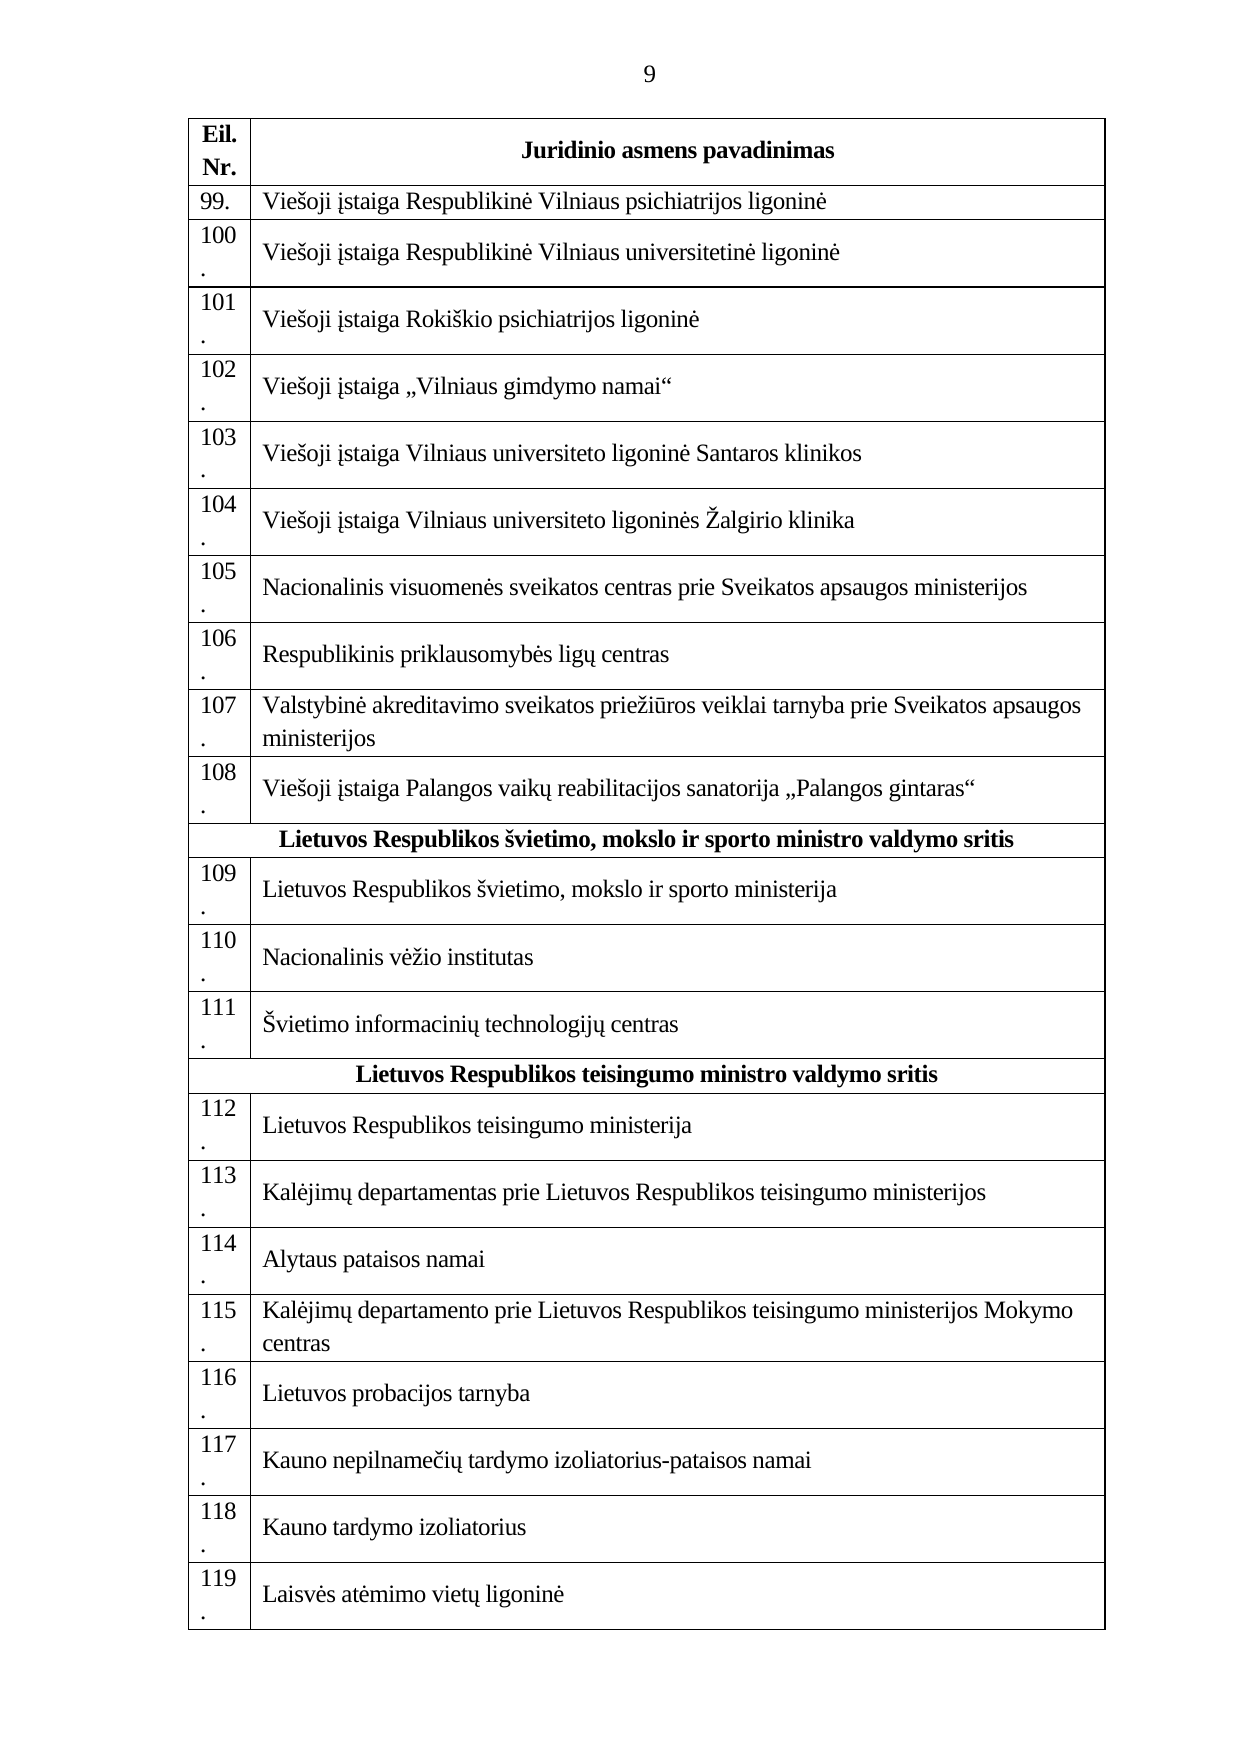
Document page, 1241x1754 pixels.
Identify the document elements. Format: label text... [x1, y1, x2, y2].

table_cell Nacionalinis vėžio institutas [251, 925, 1104, 991]
table_cell 114. [189, 1228, 250, 1294]
table_cell 109. [189, 858, 250, 924]
table_cell 119. [189, 1563, 250, 1629]
table_cell Viešoji įstaiga Respublikinė Vilniaus universitetinė ligoninė [251, 220, 1104, 286]
table_cell 113. [189, 1161, 250, 1227]
table_cell Lietuvos Respublikos teisingumo ministro valdymo sritis [189, 1059, 1104, 1092]
table_cell Lietuvos Respublikos teisingumo ministerija [251, 1094, 1104, 1159]
table_cell Alytaus pataisos namai [251, 1228, 1104, 1294]
table_cell Viešoji įstaiga Palangos vaikų reabilitacijos sanatorija „Palangos gintaras“ [251, 757, 1104, 823]
table_cell 112. [189, 1094, 250, 1159]
table_cell 107. [189, 690, 250, 756]
table_cell 105. [189, 556, 250, 622]
table_cell Švietimo informacinių technologijų centras [251, 992, 1104, 1058]
table_cell 116. [189, 1362, 250, 1428]
table_cell Viešoji įstaiga Vilniaus universiteto ligoninė Santaros klinikos [251, 422, 1104, 488]
table_cell 101. [189, 288, 250, 353]
table_cell Viešoji įstaiga „Vilniaus gimdymo namai“ [251, 355, 1104, 421]
table_cell Viešoji įstaiga Rokiškio psichiatrijos ligoninė [251, 288, 1104, 353]
table_cell 99. [189, 186, 250, 219]
table_cell Respublikinis priklausomybės ligų centras [251, 623, 1104, 689]
table_cell Kalėjimų departamentas prie Lietuvos Respublikos teisingumo ministerijos [251, 1161, 1104, 1227]
table_header Eil. Nr. [189, 119, 250, 185]
table_cell Lietuvos Respublikos švietimo, mokslo ir sporto ministerija [251, 858, 1104, 924]
table_cell Lietuvos Respublikos švietimo, mokslo ir sporto ministro valdymo sritis [189, 824, 1104, 857]
table_cell 117. [189, 1429, 250, 1495]
table_cell Kauno nepilnamečių tardymo izoliatorius-pataisos namai [251, 1429, 1104, 1495]
table_cell 106. [189, 623, 250, 689]
table_cell 110. [189, 925, 250, 991]
table_cell 100. [189, 220, 250, 286]
table_cell Lietuvos probacijos tarnyba [251, 1362, 1104, 1428]
table_cell 118. [189, 1496, 250, 1562]
table_cell Viešoji įstaiga Vilniaus universiteto ligoninės Žalgirio klinika [251, 489, 1104, 555]
table_cell 102. [189, 355, 250, 421]
table_cell 103. [189, 422, 250, 488]
table_header Juridinio asmens pavadinimas [251, 119, 1104, 185]
table_cell Nacionalinis visuomenės sveikatos centras prie Sveikatos apsaugos ministerijos [251, 556, 1104, 622]
table_cell Valstybinė akreditavimo sveikatos priežiūros veiklai tarnyba prie Sveikatos apsaugos ministerijos [251, 690, 1104, 756]
table_cell 104. [189, 489, 250, 555]
table_cell Kauno tardymo izoliatorius [251, 1496, 1104, 1562]
table_cell Laisvės atėmimo vietų ligoninė [251, 1563, 1104, 1629]
table_cell Viešoji įstaiga Respublikinė Vilniaus psichiatrijos ligoninė [251, 186, 1104, 219]
table_cell 108. [189, 757, 250, 823]
table_cell 115. [189, 1295, 250, 1361]
table_cell 111. [189, 992, 250, 1058]
table_cell Kalėjimų departamento prie Lietuvos Respublikos teisingumo ministerijos Mokymo centras [251, 1295, 1104, 1361]
